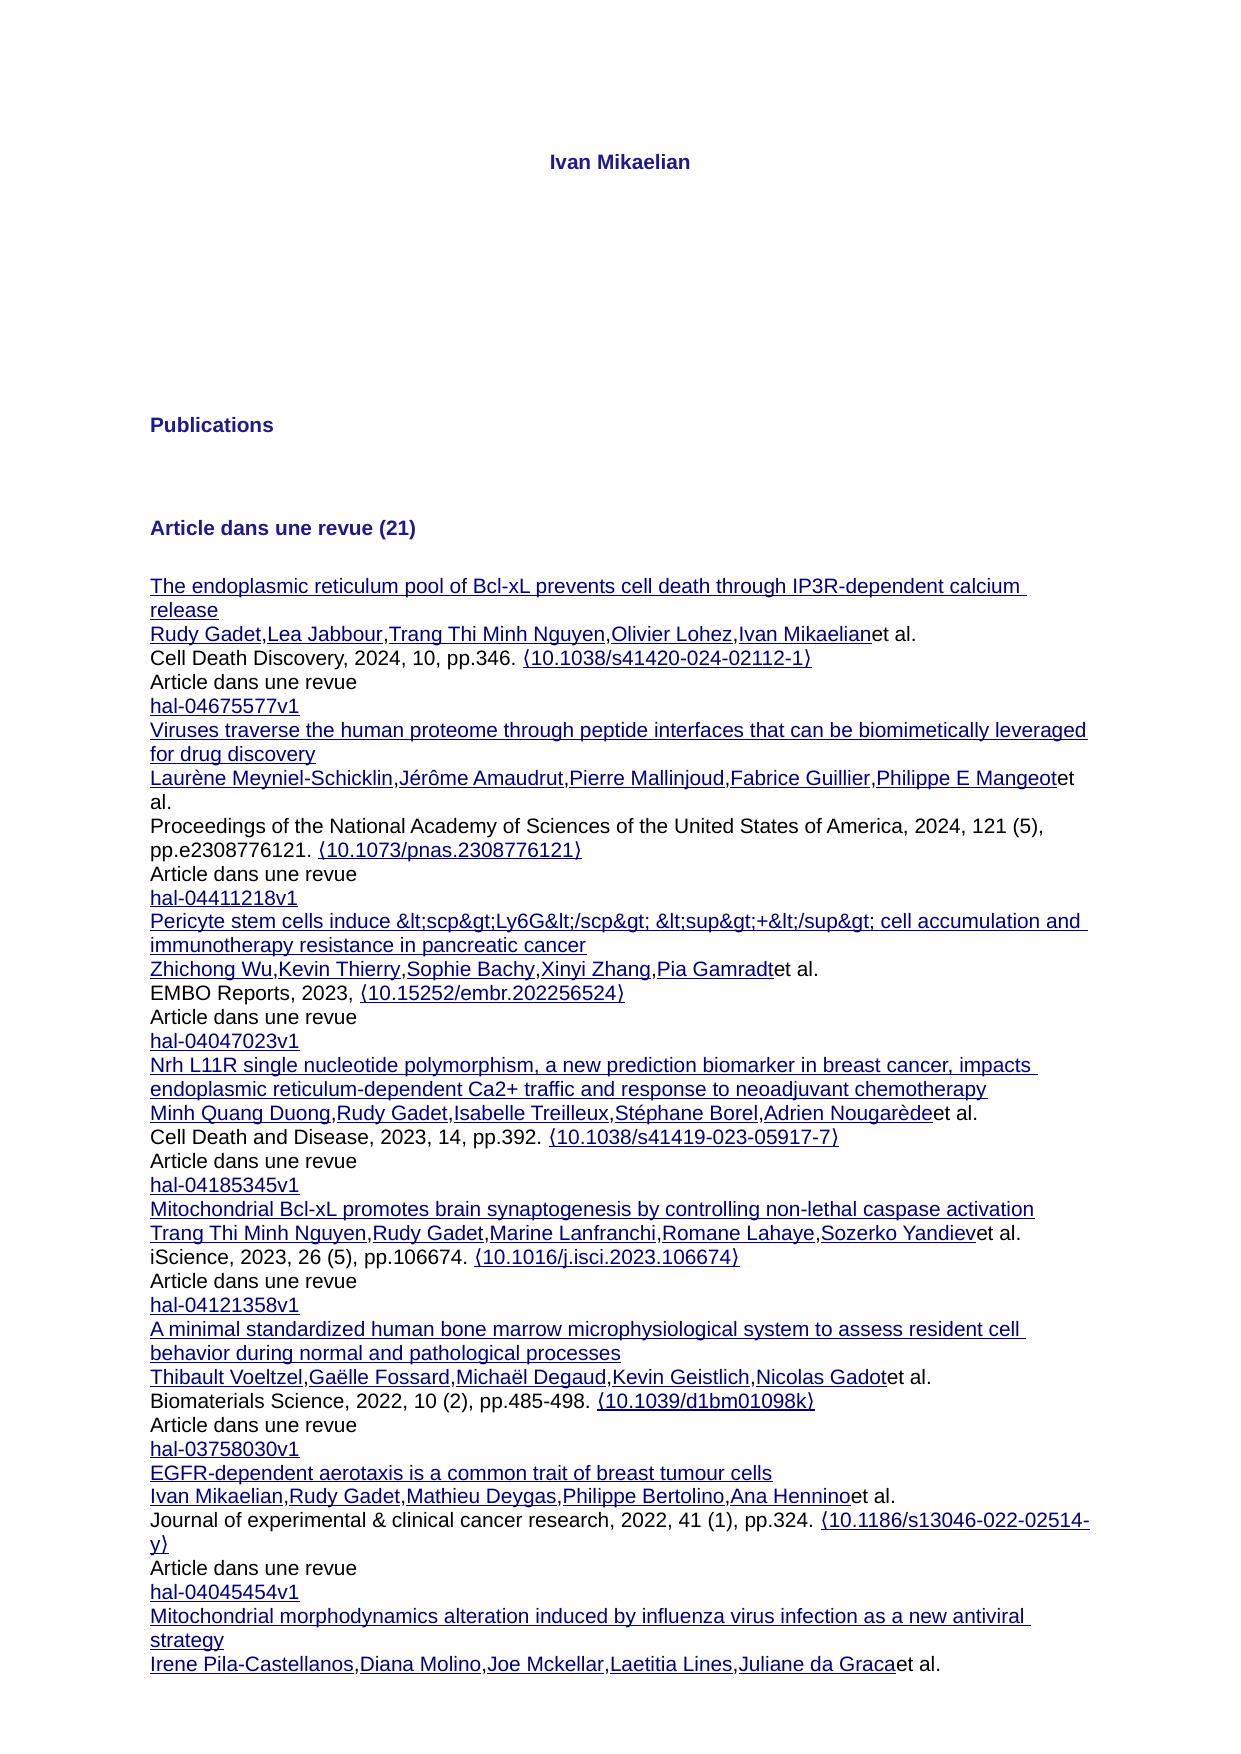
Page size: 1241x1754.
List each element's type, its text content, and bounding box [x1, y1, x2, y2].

table_cell Viruses traverse the human proteome through peptide interfaces that can be biomimetically leveraged for drug discovery Laurène Meyniel-Schicklin,Jérôme Amaudrut,Pierre Mallinjoud,Fabrice Guillier,Philippe E Mangeotet al. Proceedings of the National Academy of Sciences of the United States of America, 2024, 121 (5), pp.e2308776121. ⟨10.1073/pnas.2308776121⟩ Article dans une revue hal-04411218v1 [150, 718, 1090, 909]
subtitle Publications [150, 412, 1090, 436]
table_cell Mitochondrial Bcl-xL promotes brain synaptogenesis by controlling non-lethal caspase activation Trang Thi Minh Nguyen,Rudy Gadet,Marine Lanfranchi,Romane Lahaye,Sozerko Yandievet al. iScience, 2023, 26 (5), pp.106674. ⟨10.1016/j.isci.2023.106674⟩ Article dans une revue hal-04121358v1 [150, 1197, 1090, 1317]
table_cell Pericyte stem cells induce &lt;scp&gt;Ly6G&lt;/scp&gt; &lt;sup&gt;+&lt;/sup&gt; cell accumulation and immunotherapy resistance in pancreatic cancer Zhichong Wu,Kevin Thierry,Sophie Bachy,Xinyi Zhang,Pia Gamradtet al. EMBO Reports, 2023, ⟨10.15252/embr.202256524⟩ Article dans une revue hal-04047023v1 [150, 909, 1090, 1053]
subtitle Ivan Mikaelian [150, 150, 1090, 174]
table_cell Nrh L11R single nucleotide polymorphism, a new prediction biomarker in breast cancer, impacts endoplasmic reticulum-dependent Ca2+ traffic and response to neoadjuvant chemotherapy Minh Quang Duong,Rudy Gadet,Isabelle Treilleux,Stéphane Borel,Adrien Nougarèdeet al. Cell Death and Disease, 2023, 14, pp.392. ⟨10.1038/s41419-023-05917-7⟩ Article dans une revue hal-04185345v1 [150, 1053, 1090, 1197]
subtitle Article dans une revue (21) [150, 516, 1090, 539]
table_cell EGFR-dependent aerotaxis is a common trait of breast tumour cells Ivan Mikaelian,Rudy Gadet,Mathieu Deygas,Philippe Bertolino,Ana Henninoet al. Journal of experimental & clinical cancer research, 2022, 41 (1), pp.324. ⟨10.1186/s13046-022-02514-y⟩ Article dans une revue hal-04045454v1 [150, 1460, 1090, 1604]
table_header The endoplasmic reticulum pool of Bcl-xL prevents cell death through IP3R-dependent calcium release Rudy Gadet,Lea Jabbour,Trang Thi Minh Nguyen,Olivier Lohez,Ivan Mikaelianet al. Cell Death Discovery, 2024, 10, pp.346. ⟨10.1038/s41420-024-02112-1⟩ Article dans une revue hal-04675577v1 [150, 574, 1090, 718]
table_cell A minimal standardized human bone marrow microphysiological system to assess resident cell behavior during normal and pathological processes Thibault Voeltzel,Gaëlle Fossard,Michaël Degaud,Kevin Geistlich,Nicolas Gadotet al. Biomaterials Science, 2022, 10 (2), pp.485-498. ⟨10.1039/d1bm01098k⟩ Article dans une revue hal-03758030v1 [150, 1317, 1090, 1460]
table_cell Mitochondrial morphodynamics alteration induced by influenza virus infection as a new antiviral strategy Irene Pila-Castellanos,Diana Molino,Joe Mckellar,Laetitia Lines,Juliane da Gracaet al. [150, 1604, 1090, 1676]
